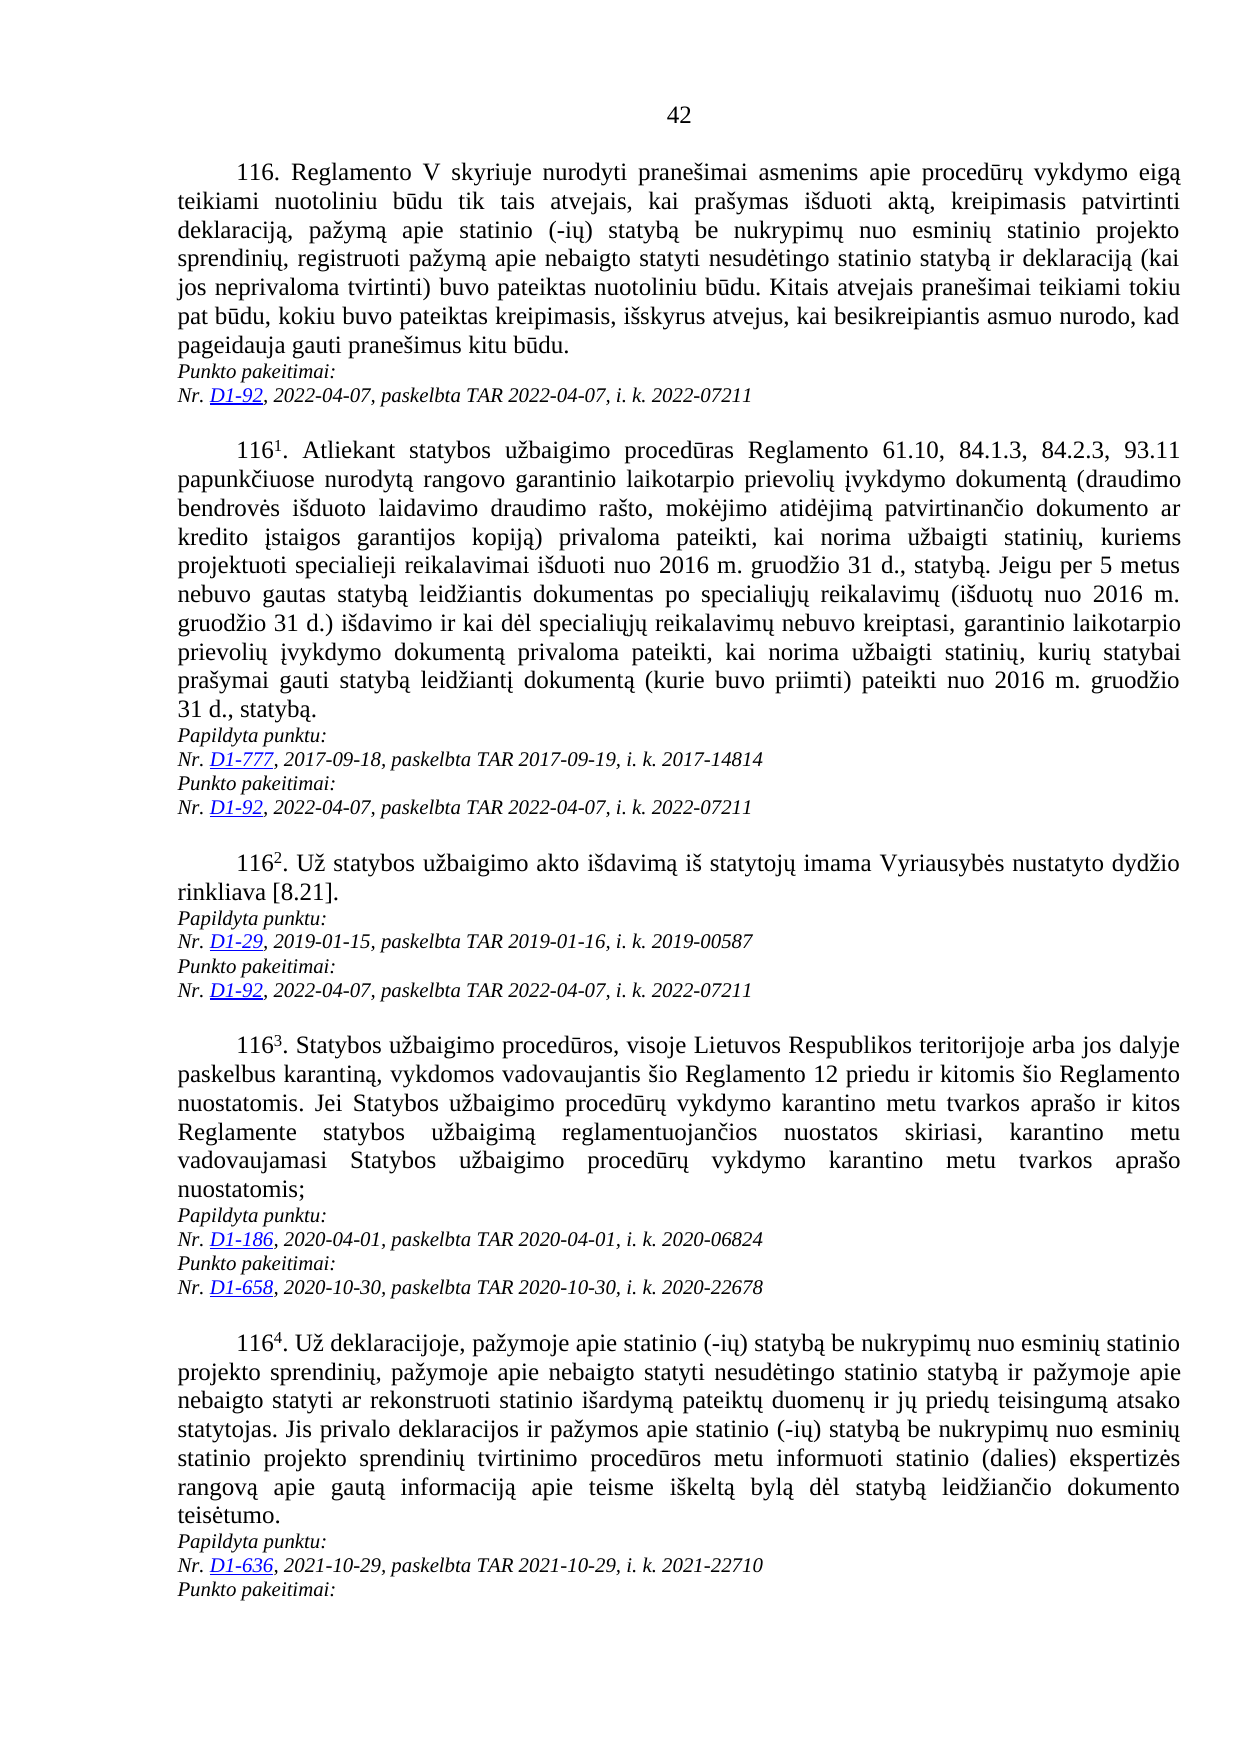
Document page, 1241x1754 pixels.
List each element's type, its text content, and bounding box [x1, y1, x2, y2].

text Punkto pakeitimai: [177, 953, 1181, 978]
text Punkto pakeitimai: [177, 1577, 1181, 1601]
text 1162. Už statybos užbaigimo akto išdavimą iš statytojų imama Vyriausybės nustatyto dydžio rinkliava [8.21]. [177, 848, 1181, 905]
text Punkto pakeitimai: [177, 771, 1181, 795]
text Nr. D1-636, 2021-10-29, paskelbta TAR 2021-10-29, i. k. 2021-22710 [177, 1553, 1181, 1577]
text Punkto pakeitimai: [177, 358, 1181, 383]
text Papildyta punktu: [177, 1529, 1181, 1553]
text 1164. Už deklaracijoje, pažymoje apie statinio (-ių) statybą be nukrypimų nuo esminių statinio projekto sprendinių, pažymoje apie nebaigto statyti nesudėtingo statinio statybą ir pažymoje apie nebaigto statyti ar rekonstruoti statinio išardymą pateiktų duomenų ir jų priedų teisingumą atsako statytojas. Jis privalo deklaracijos ir pažymos apie statinio (-ių) statybą be nukrypimų nuo esminių statinio projekto sprendinių tvirtinimo procedūros metu informuoti statinio (dalies) ekspertizės rangovą apie gautą informaciją apie teisme iškeltą bylą dėl statybą leidžiančio dokumento teisėtumo. [177, 1328, 1181, 1529]
text 1163. Statybos užbaigimo procedūros, visoje Lietuvos Respublikos teritorijoje arba jos dalyje paskelbus karantiną, vykdomos vadovaujantis šio Reglamento 12 priedu ir kitomis šio Reglamento nuostatomis. Jei Statybos užbaigimo procedūrų vykdymo karantino metu tvarkos aprašo ir kitos Reglamente statybos užbaigimą reglamentuojančios nuostatos skiriasi, karantino metu vadovaujamasi Statybos užbaigimo procedūrų vykdymo karantino metu tvarkos aprašo nuostatomis; [177, 1030, 1181, 1203]
text Papildyta punktu: [177, 905, 1181, 929]
text 116. Reglamento V skyriuje nurodyti pranešimai asmenims apie procedūrų vykdymo eigą teikiami nuotoliniu būdu tik tais atvejais, kai prašymas išduoti aktą, kreipimasis patvirtinti deklaraciją, pažymą apie statinio (-ių) statybą be nukrypimų nuo esminių statinio projekto sprendinių, registruoti pažymą apie nebaigto statyti nesudėtingo statinio statybą ir deklaraciją (kai jos neprivaloma tvirtinti) buvo pateiktas nuotoliniu būdu. Kitais atvejais pranešimai teikiami tokiu pat būdu, kokiu buvo pateiktas kreipimasis, išskyrus atvejus, kai besikreipiantis asmuo nurodo, kad pageidauja gauti pranešimus kitu būdu. [177, 157, 1181, 358]
text Nr. D1-92, 2022-04-07, paskelbta TAR 2022-04-07, i. k. 2022-07211 [177, 795, 1181, 819]
text Papildyta punktu: [177, 723, 1181, 747]
text Nr. D1-186, 2020-04-01, paskelbta TAR 2020-04-01, i. k. 2020-06824 [177, 1227, 1181, 1251]
text 1161. Atliekant statybos užbaigimo procedūras Reglamento 61.10, 84.1.3, 84.2.3, 93.11 papunkčiuose nurodytą rangovo garantinio laikotarpio prievolių įvykdymo dokumentą (draudimo bendrovės išduoto laidavimo draudimo rašto, mokėjimo atidėjimą patvirtinančio dokumento ar kredito įstaigos garantijos kopiją) privaloma pateikti, kai norima užbaigti statinių, kuriems projektuoti specialieji reikalavimai išduoti nuo 2016 m. gruodžio 31 d., statybą. Jeigu per 5 metus nebuvo gautas statybą leidžiantis dokumentas po specialiųjų reikalavimų (išduotų nuo 2016 m. gruodžio 31 d.) išdavimo ir kai dėl specialiųjų reikalavimų nebuvo kreiptasi, garantinio laikotarpio prievolių įvykdymo dokumentą privaloma pateikti, kai norima užbaigti statinių, kurių statybai prašymai gauti statybą leidžiantį dokumentą (kurie buvo priimti) pateikti nuo 2016 m. gruodžio 31 d., statybą. [177, 435, 1181, 723]
text Nr. D1-658, 2020-10-30, paskelbta TAR 2020-10-30, i. k. 2020-22678 [177, 1275, 1181, 1299]
text Nr. D1-29, 2019-01-15, paskelbta TAR 2019-01-16, i. k. 2019-00587 [177, 929, 1181, 953]
text Nr. D1-92, 2022-04-07, paskelbta TAR 2022-04-07, i. k. 2022-07211 [177, 383, 1181, 407]
text Nr. D1-777, 2017-09-18, paskelbta TAR 2017-09-19, i. k. 2017-14814 [177, 747, 1181, 771]
text Papildyta punktu: [177, 1203, 1181, 1227]
text Punkto pakeitimai: [177, 1251, 1181, 1275]
text Nr. D1-92, 2022-04-07, paskelbta TAR 2022-04-07, i. k. 2022-07211 [177, 978, 1181, 1002]
